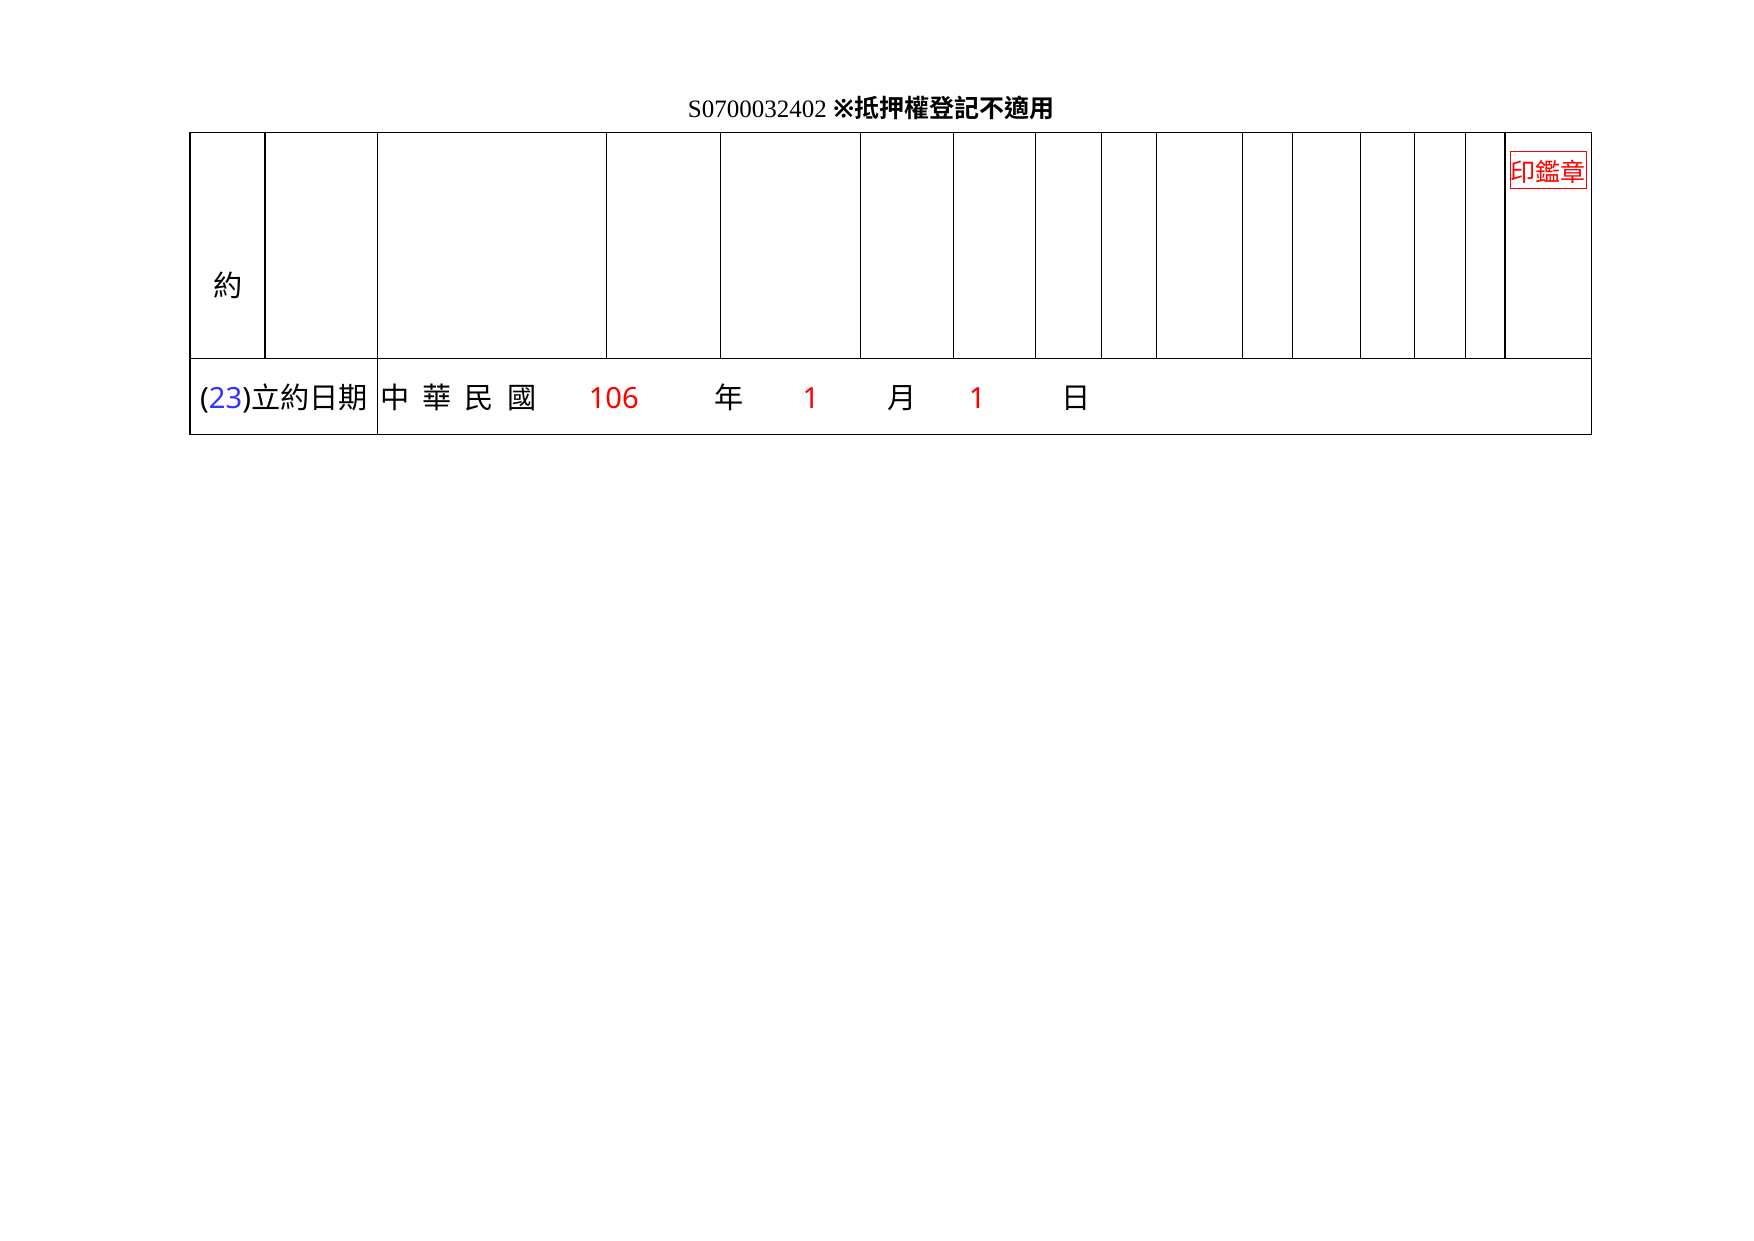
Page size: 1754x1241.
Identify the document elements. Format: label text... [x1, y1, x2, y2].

table_cell [1466, 133, 1504, 358]
table_cell [378, 133, 606, 358]
table_cell 中 華 民 國 106 年 1 月 1 日 [378, 359, 1591, 434]
table_cell [1102, 133, 1156, 358]
table_cell [1243, 133, 1292, 358]
table_cell 訂 立 契 約 人 [191, 133, 264, 358]
table_cell [1157, 133, 1242, 358]
table_cell [1361, 133, 1414, 358]
table_cell [1036, 133, 1101, 358]
table_cell [1293, 133, 1360, 358]
table_cell [861, 133, 953, 358]
table_cell [1415, 133, 1465, 358]
table_cell 印鑑章 [1506, 133, 1591, 358]
table_cell [266, 133, 377, 358]
table_cell [954, 133, 1035, 358]
table_cell [607, 133, 720, 358]
table_cell [721, 133, 860, 358]
table_cell (23)立約日期 [191, 359, 377, 434]
